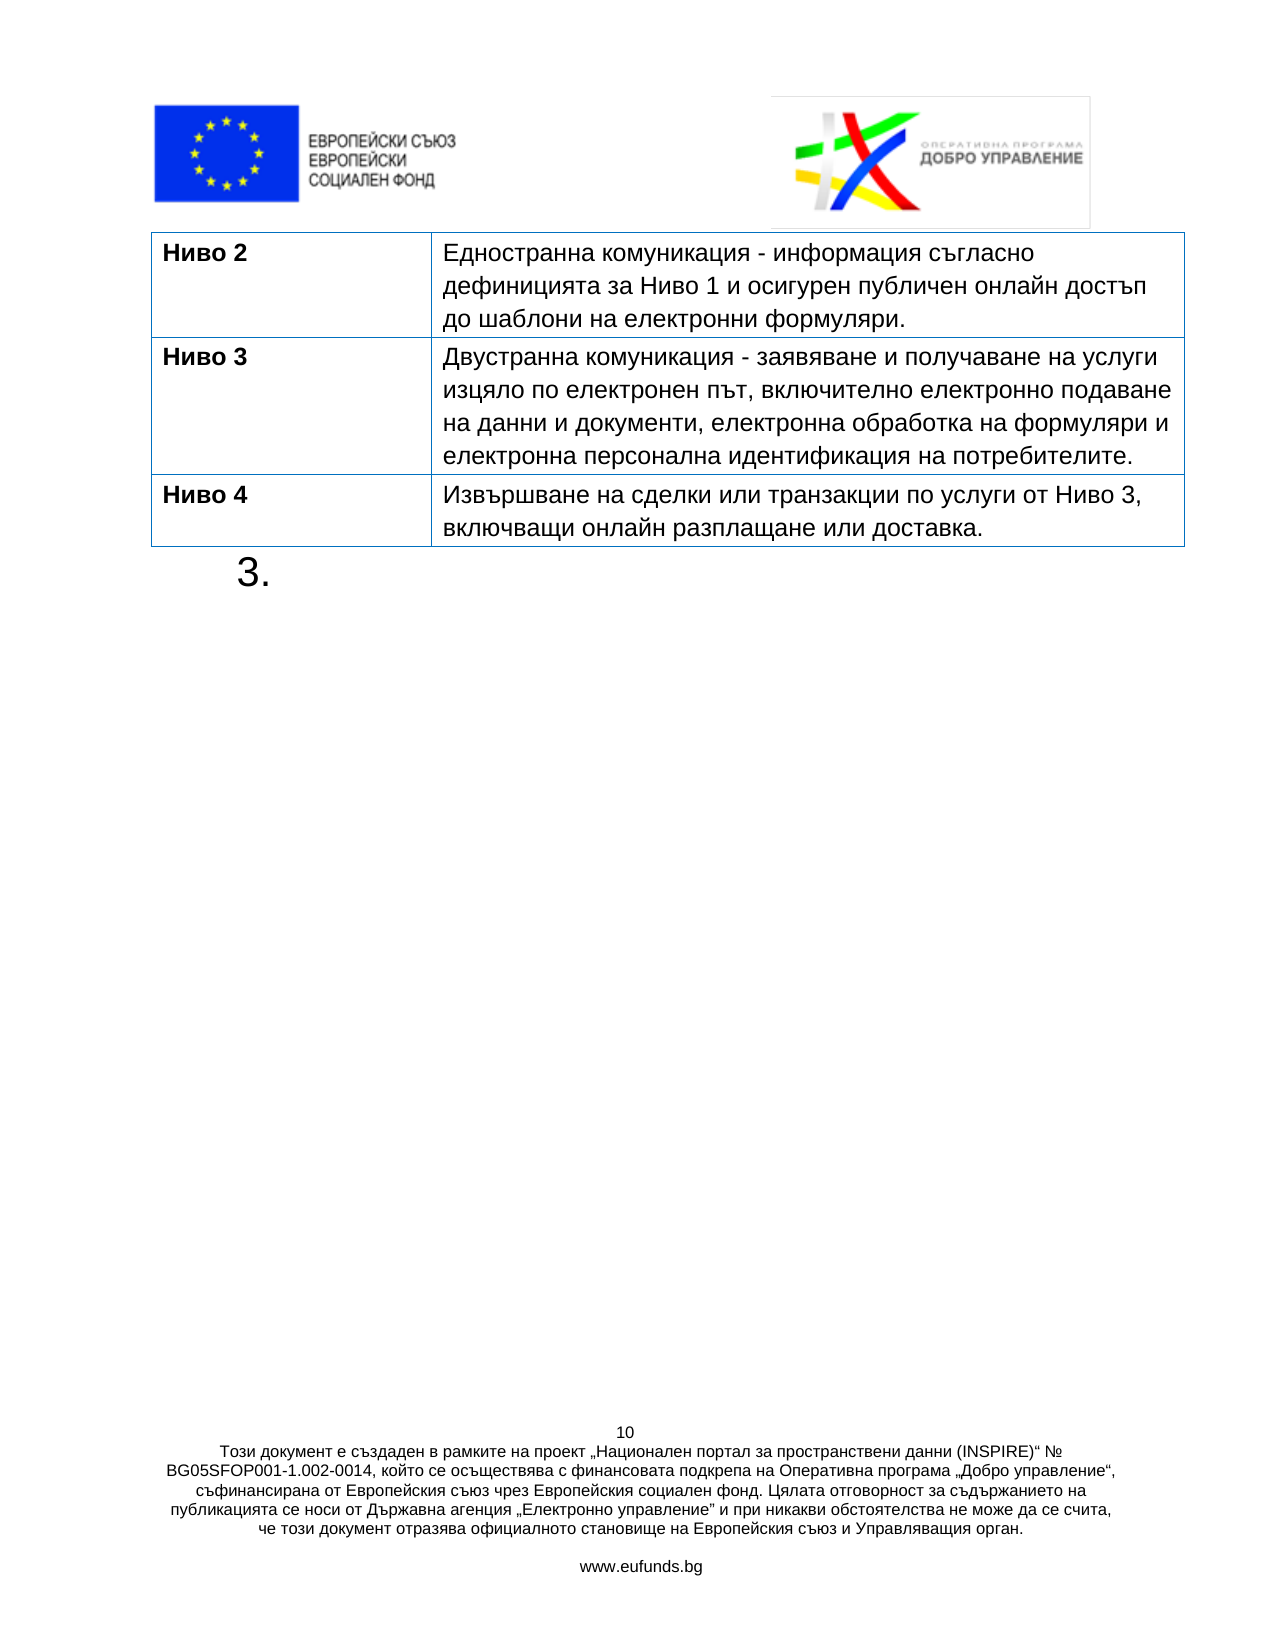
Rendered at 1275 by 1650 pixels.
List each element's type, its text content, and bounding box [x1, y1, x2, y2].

table_cell Ниво 4 [152, 475, 431, 546]
table_cell Двустранна комуникация - заявяване и получаване на услуги изцяло по електронен път, включително електронно подаване на данни и документи, електронна обработка на формуляри и електронна персонална идентификация на потребителите. [432, 338, 1184, 474]
table_cell Ниво 2 [152, 233, 431, 337]
table_cell Ниво 3 [152, 338, 431, 474]
table_cell Едностранна комуникация - информация съгласно дефиницията за Ниво 1 и осигурен публичен онлайн достъп до шаблони на електронни формуляри. [432, 233, 1184, 337]
table_cell Извършване на сделки или транзакции по услуги от Ниво 3, включващи онлайн разплащане или доставка. [432, 475, 1184, 546]
